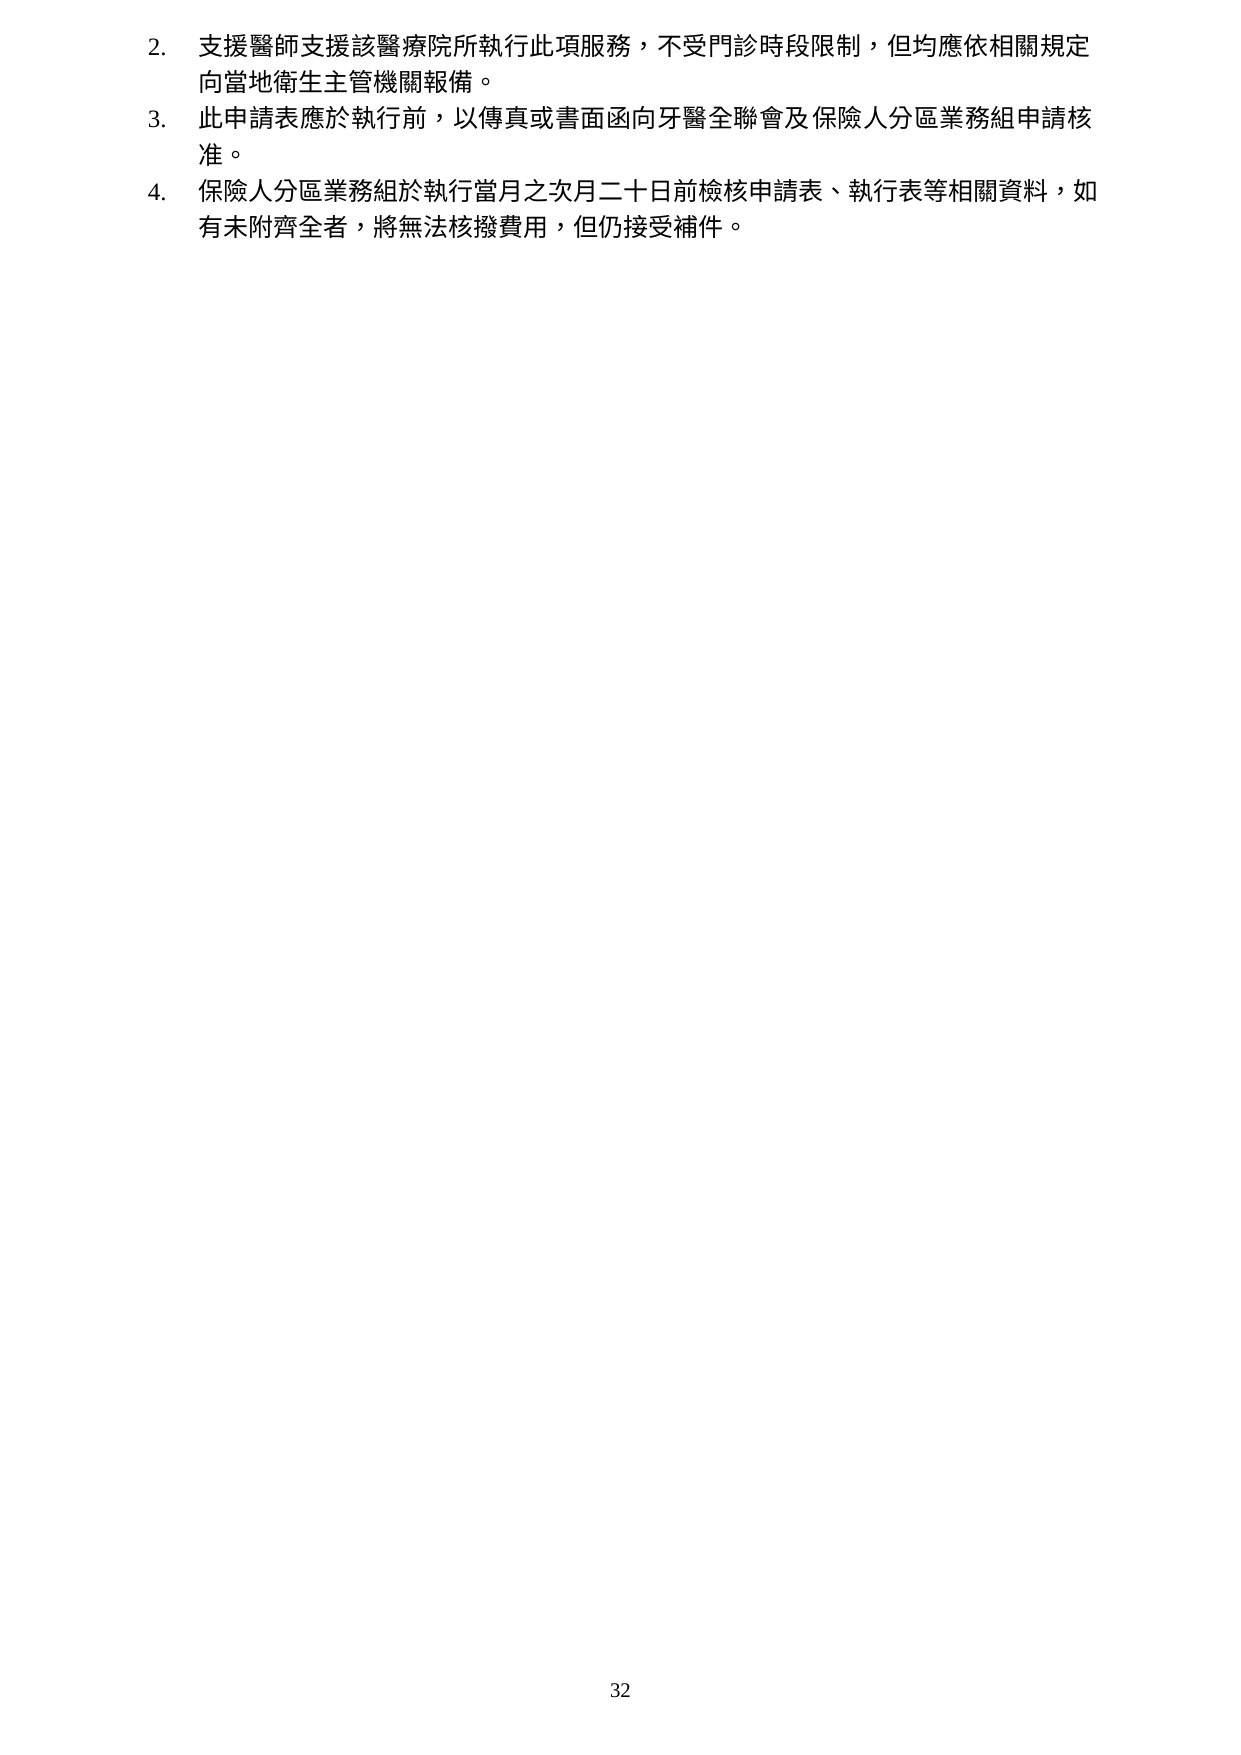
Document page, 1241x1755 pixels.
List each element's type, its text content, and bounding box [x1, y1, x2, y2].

list 支援醫師支援該醫療院所執行此項服務，不受門診時段限制，但均應依相關規定向當地衛生主管機關報備。 [148, 26, 1093, 99]
list 此申請表應於執行前，以傳真或書面函向牙醫全聯會及保險人分區業務組申請核准。 [148, 99, 1093, 171]
list 保險人分區業務組於執行當月之次月二十日前檢核申請表、執行表等相關資料，如有未附齊全者，將無法核撥費用，但仍接受補件。 [148, 171, 1107, 244]
